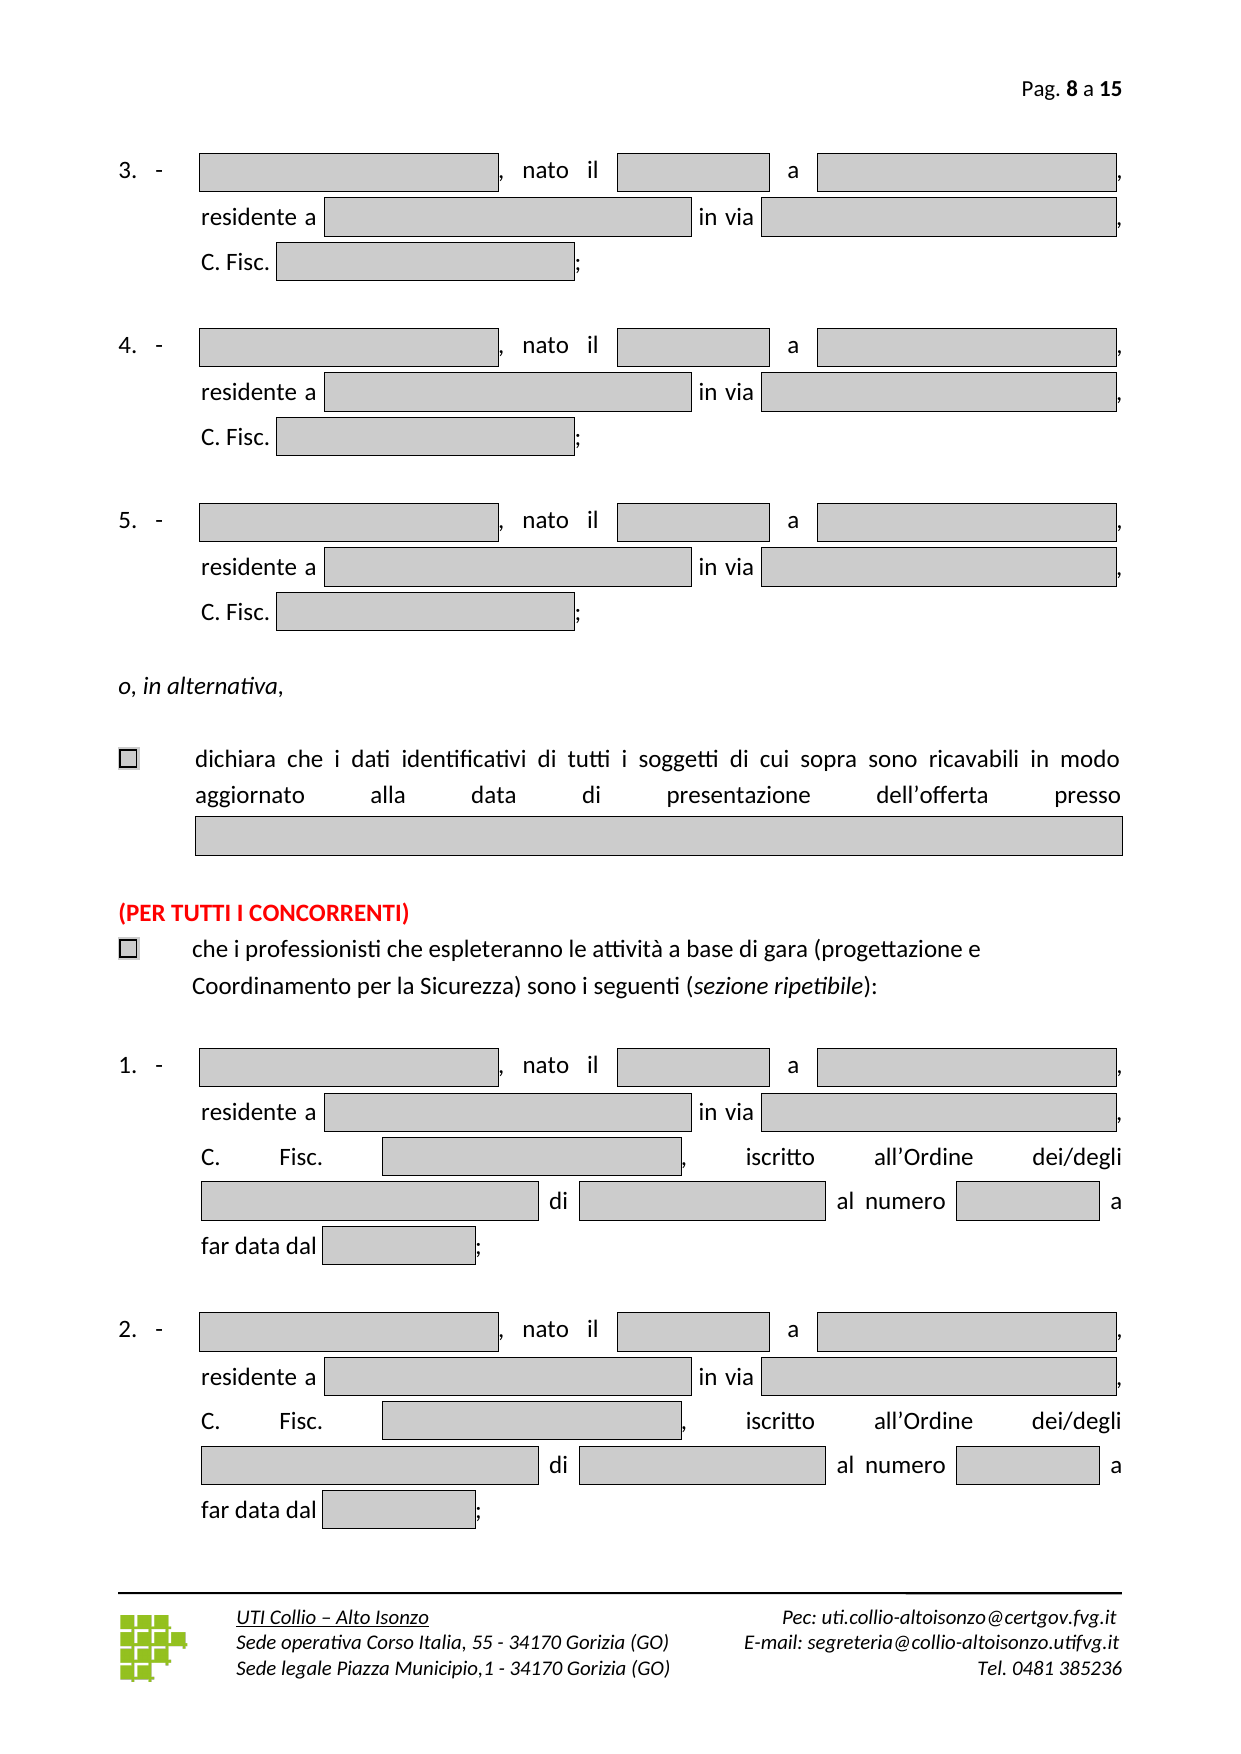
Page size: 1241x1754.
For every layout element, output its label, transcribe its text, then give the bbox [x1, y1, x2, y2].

text 5. - , nato il a , residente a in via , C. Fisc. ; [118, 498, 1122, 630]
picture [120, 1615, 188, 1682]
text 2. - , nato il a , residente a in via , C. Fisc. , iscritto all’Ordine dei/degli di al numero a far data dal ; [118, 1307, 1122, 1528]
list o, in alternativa, [118, 670, 1122, 701]
text (PER TUTTI I CONCORRENTI) [118, 897, 1122, 927]
text 3. - , nato il a , residente a in via , C. Fisc. ; [118, 148, 1122, 280]
text 4. - , nato il a , residente a in via , C. Fisc. ; [118, 323, 1122, 455]
list dichiara che i dati identificativi di tutti i soggetti di cui sopra sono ricavabili in modo aggiornato alla data di presentazione dell’offerta presso [118, 743, 1122, 855]
list che i professionisti che espleteranno le attività a base di gara (progettazione e Coordinamento per la Sicurezza) sono i seguenti (sezione ripetibile): [118, 933, 1122, 1000]
text 1. - , nato il a , residente a in via , C. Fisc. , iscritto all’Ordine dei/degli di al numero a far data dal ; [118, 1043, 1122, 1264]
